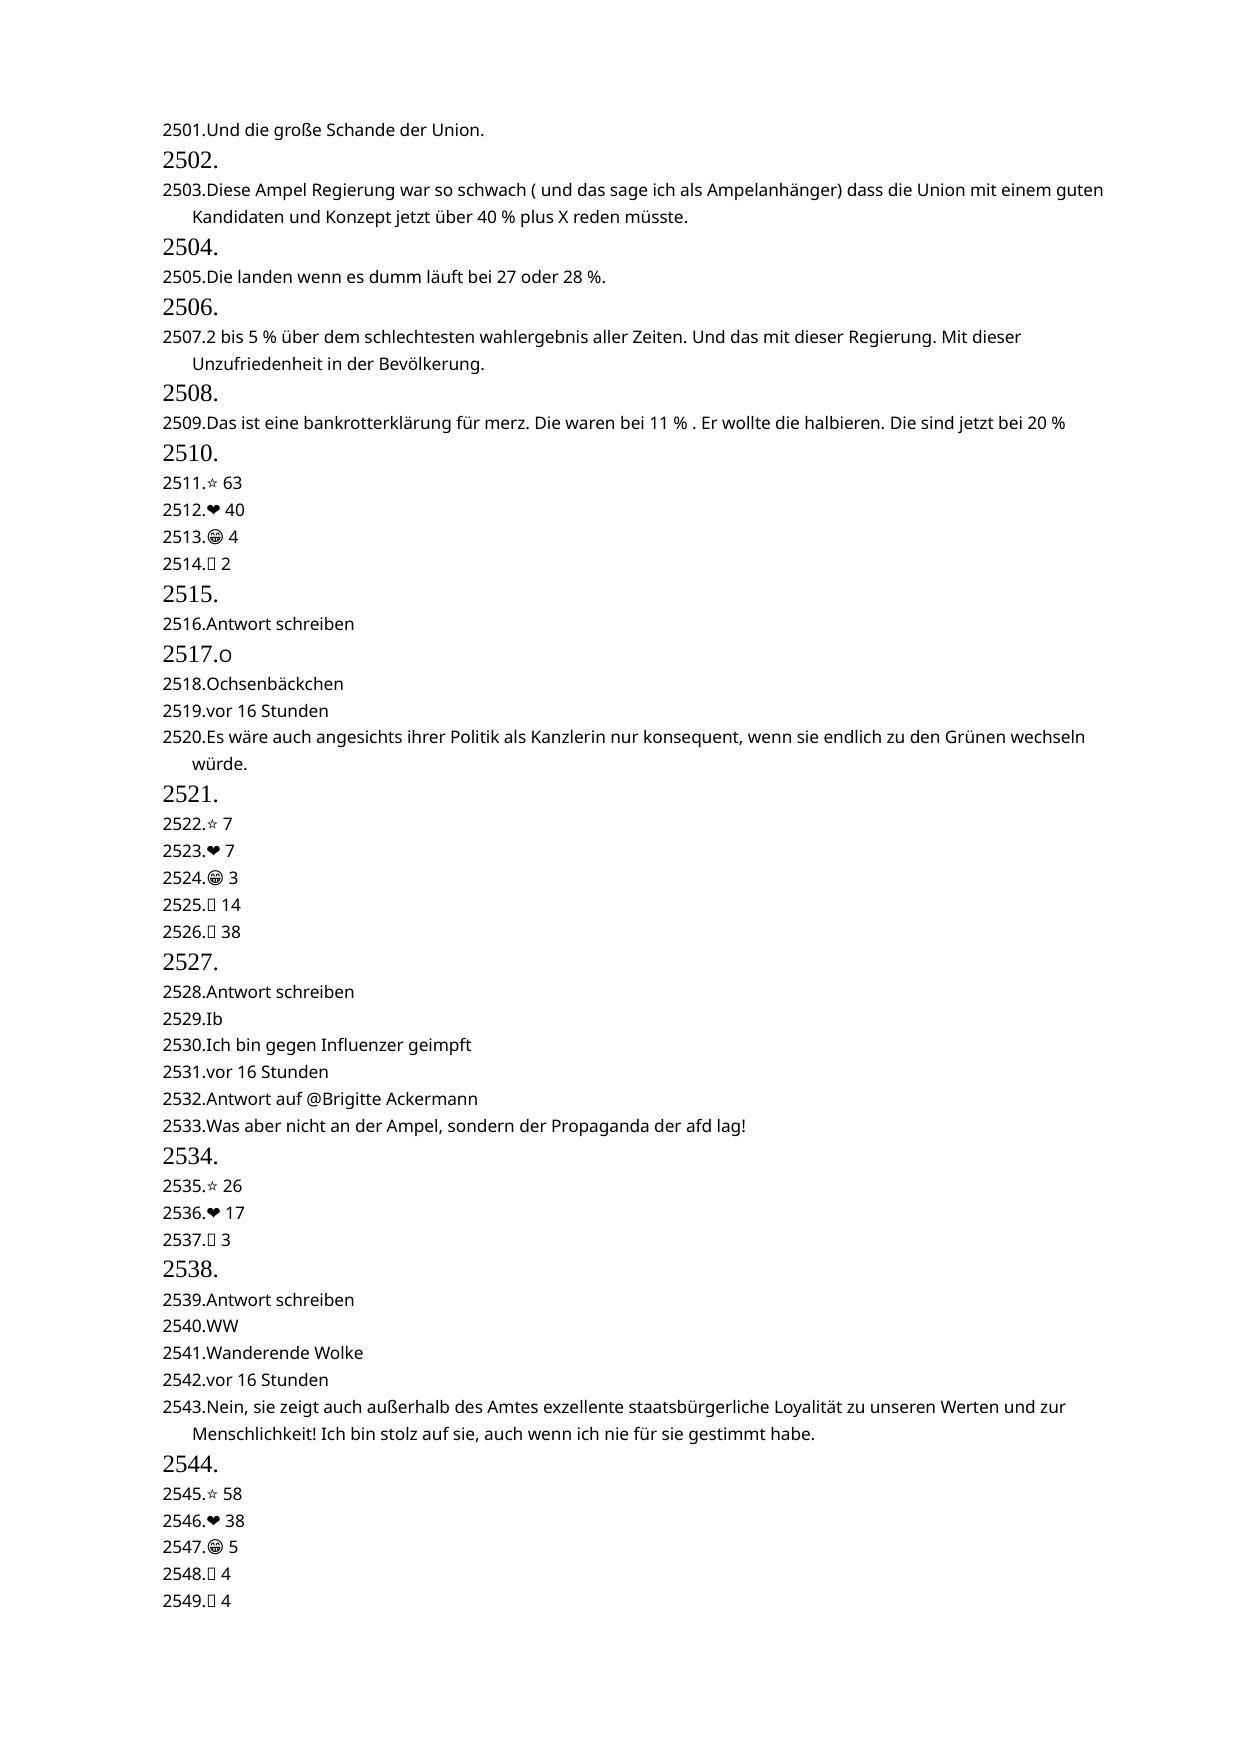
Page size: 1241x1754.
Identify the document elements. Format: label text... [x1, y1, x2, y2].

list 2 bis 5 % über dem schlechtesten wahlergebnis aller Zeiten. Und das mit dieser Regierung. Mit dieser Unzufriedenheit in der Bevölkerung. [162, 325, 1122, 375]
list ⭐️ 26 [162, 1174, 1122, 1197]
list ⭐️ 7 [162, 812, 1122, 836]
list 😁 4 [162, 525, 1122, 548]
list Die landen wenn es dumm läuft bei 27 oder 28 %. [162, 265, 1122, 288]
list WW [162, 1314, 1122, 1338]
list Was aber nicht an der Ampel, sondern der Propaganda der afd lag! [162, 1114, 1122, 1137]
list 😁 5 [162, 1536, 1122, 1559]
list Antwort auf @Brigitte Ackermann [162, 1087, 1122, 1111]
list ❤️ 17 [162, 1201, 1122, 1224]
list Wanderende Wolke [162, 1341, 1122, 1365]
list 🙁 4 [162, 1562, 1122, 1586]
list O [162, 639, 1122, 667]
list Antwort schreiben [162, 1288, 1122, 1311]
list Es wäre auch angesichts ihrer Politik als Kanzlerin nur konsequent, wenn sie endlich zu den Grünen wechseln würde. [162, 726, 1122, 776]
list vor 16 Stunden [162, 1060, 1122, 1084]
list 🙁 14 [162, 893, 1122, 916]
list ⭐️ 58 [162, 1482, 1122, 1505]
list ⭐️ 63 [162, 471, 1122, 495]
list Ich bin gegen Influenzer geimpft [162, 1033, 1122, 1057]
list ❤️ 7 [162, 839, 1122, 863]
list Ochsenbäckchen [162, 672, 1122, 695]
list Diese Ampel Regierung war so schwach ( und das sage ich als Ampelanhänger) dass die Union mit einem guten Kandidaten und Konzept jetzt über 40 % plus X reden müsste. [162, 178, 1122, 228]
list Das ist eine bankrotterklärung für merz. Die waren bei 11 % . Er wollte die halbieren. Die sind jetzt bei 20 % [162, 411, 1122, 435]
list 🤨 38 [162, 920, 1122, 943]
list Antwort schreiben [162, 980, 1122, 1003]
list Ib [162, 1007, 1122, 1030]
list 🤨 4 [162, 1589, 1122, 1613]
list Antwort schreiben [162, 612, 1122, 635]
list ❤️ 40 [162, 498, 1122, 522]
list vor 16 Stunden [162, 1368, 1122, 1392]
list Und die große Schande der Union. [162, 118, 1122, 142]
list vor 16 Stunden [162, 699, 1122, 722]
list ❤️ 38 [162, 1509, 1122, 1532]
list 😁 3 [162, 866, 1122, 889]
list Nein, sie zeigt auch außerhalb des Amtes exzellente staatsbürgerliche Loyalität zu unseren Werten und zur Menschlichkeit! Ich bin stolz auf sie, auch wenn ich nie für sie gestimmt habe. [162, 1395, 1122, 1445]
list 🤨 3 [162, 1228, 1122, 1251]
list 🙁 2 [162, 552, 1122, 575]
